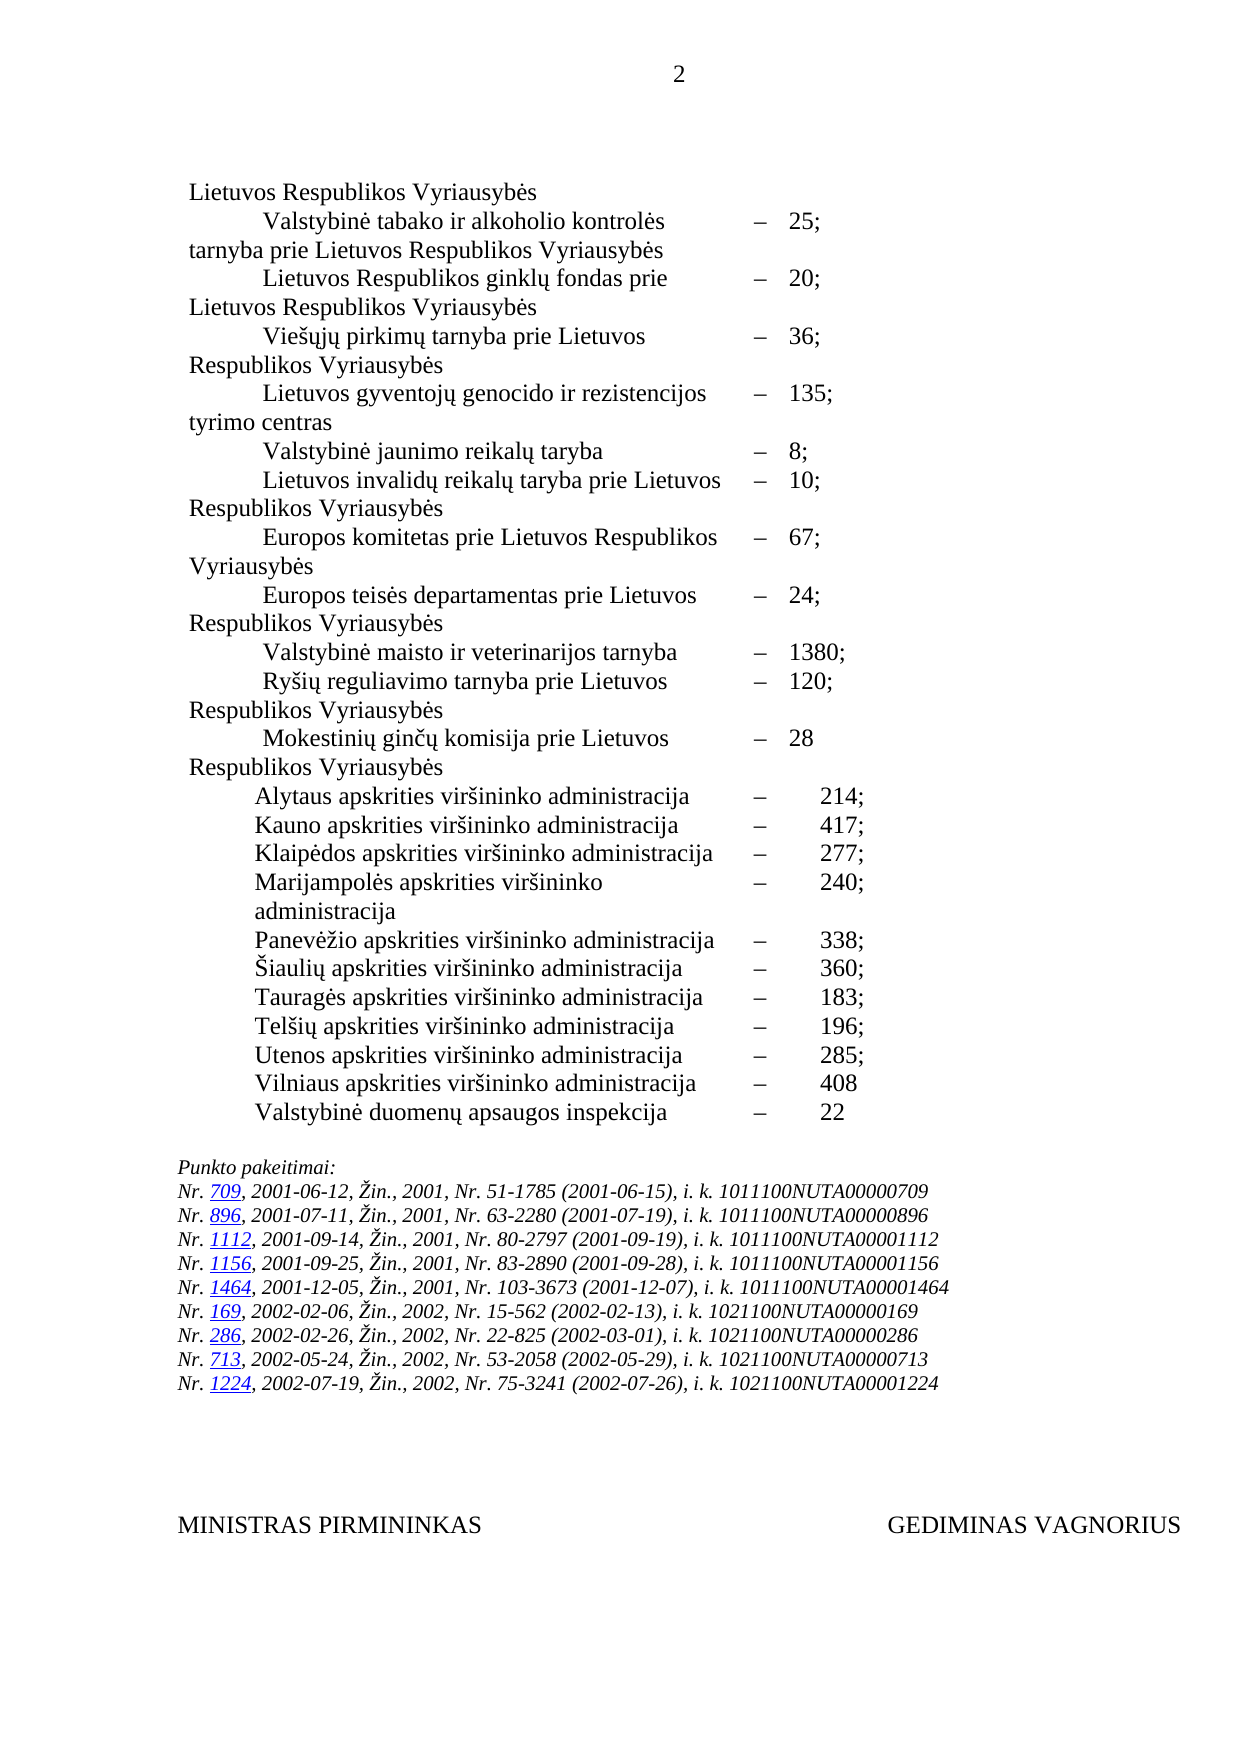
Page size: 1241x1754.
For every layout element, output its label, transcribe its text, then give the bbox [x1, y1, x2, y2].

table_cell – [743, 810, 809, 838]
table_cell Ryšių reguliavimo tarnyba prie Lietuvos Respublikos Vyriausybės [177, 666, 742, 723]
table_cell Alytaus apskrities viršininko administracija [177, 781, 742, 810]
table_cell – [743, 724, 777, 781]
table_cell – [743, 637, 777, 666]
table_cell – [743, 436, 777, 465]
table_cell [1196, 637, 1212, 666]
table_cell – [743, 839, 809, 867]
table_cell [1196, 379, 1212, 436]
text Nr. 286, 2002-02-26, Žin., 2002, Nr. 22-825 (2002-03-01), i. k. 1021100NUTA00000286 [177, 1323, 1181, 1347]
table_cell 408 [809, 1069, 1212, 1097]
text Nr. 896, 2001-07-11, Žin., 2001, Nr. 63-2280 (2001-07-19), i. k. 1011100NUTA00000896 [177, 1203, 1181, 1227]
table_cell [1196, 666, 1212, 723]
table_cell – [743, 666, 777, 723]
table_cell Valstybinė duomenų apsaugos inspekcija [177, 1097, 742, 1126]
table_cell – [743, 1011, 809, 1040]
table_cell Klaipėdos apskrities viršininko administracija [177, 839, 742, 867]
text Nr. 1112, 2001-09-14, Žin., 2001, Nr. 80-2797 (2001-09-19), i. k. 1011100NUTA00001112 [177, 1227, 1181, 1251]
table_cell – [743, 522, 777, 580]
text Nr. 1156, 2001-09-25, Žin., 2001, Nr. 83-2890 (2001-09-28), i. k. 1011100NUTA00001156 [177, 1251, 1181, 1275]
text MINISTRAS PIRMININKAS GEDIMINAS VAGNORIUS [177, 1510, 1181, 1539]
table_cell [1196, 436, 1212, 465]
table_cell – [743, 465, 777, 522]
table_cell [1196, 724, 1212, 781]
table_cell 240; [809, 867, 1212, 925]
table_cell [1196, 522, 1212, 580]
table_cell – [743, 264, 777, 321]
table_cell Valstybinė maisto ir veterinarijos tarnyba [177, 637, 742, 666]
table_cell Utenos apskrities viršininko administracija [177, 1040, 742, 1068]
table_cell 1380; [777, 637, 1196, 666]
table_cell Europos komitetas prie Lietuvos Respublikos Vyriausybės [177, 522, 742, 580]
table_cell Mokestinių ginčų komisija prie Lietuvos Respublikos Vyriausybės [177, 724, 742, 781]
table_cell Panevėžio apskrities viršininko administracija [177, 925, 742, 953]
text Nr. 713, 2002-05-24, Žin., 2002, Nr. 53-2058 (2002-05-29), i. k. 1021100NUTA00000713 [177, 1347, 1181, 1371]
table_cell [777, 177, 1196, 206]
table_cell 277; [809, 839, 1212, 867]
table_cell Lietuvos Respublikos ginklų fondas prie Lietuvos Respublikos Vyriausybės [177, 264, 742, 321]
table_cell [743, 177, 777, 206]
text Nr. 1464, 2001-12-05, Žin., 2001, Nr. 103-3673 (2001-12-07), i. k. 1011100NUTA00001464 [177, 1275, 1181, 1299]
table_cell – [743, 781, 809, 810]
table_cell 120; [777, 666, 1196, 723]
table_cell 10; [777, 465, 1196, 522]
table_cell [1196, 580, 1212, 637]
table_cell 28 [777, 724, 1196, 781]
table_cell – [743, 867, 809, 925]
table_cell 214; [809, 781, 1212, 810]
text Punkto pakeitimai: [177, 1155, 1181, 1179]
table_cell 360; [809, 954, 1212, 982]
table_cell 8; [777, 436, 1196, 465]
table_cell 285; [809, 1040, 1212, 1068]
table_cell 67; [777, 522, 1196, 580]
table_cell 22 [809, 1097, 1212, 1126]
table_cell Europos teisės departamentas prie Lietuvos Respublikos Vyriausybės [177, 580, 742, 637]
text Nr. 709, 2001-06-12, Žin., 2001, Nr. 51-1785 (2001-06-15), i. k. 1011100NUTA00000709 [177, 1179, 1181, 1203]
table_cell – [743, 982, 809, 1011]
table_cell Lietuvos gyventojų genocido ir rezistencijos tyrimo centras [177, 379, 742, 436]
table_cell – [743, 954, 809, 982]
table_cell 25; [777, 206, 1196, 263]
table_cell – [743, 925, 809, 953]
table_cell 183; [809, 982, 1212, 1011]
table_cell Telšių apskrities viršininko administracija [177, 1011, 742, 1040]
table_cell 338; [809, 925, 1212, 953]
table_cell Kauno apskrities viršininko administracija [177, 810, 742, 838]
table_cell Vilniaus apskrities viršininko administracija [177, 1069, 742, 1097]
table_cell – [743, 1069, 809, 1097]
table_cell [1196, 264, 1212, 321]
table_cell Marijampolės apskrities viršininko administracija [177, 867, 742, 925]
table_cell Valstybinė jaunimo reikalų taryba [177, 436, 742, 465]
table_cell Lietuvos Respublikos Vyriausybės [177, 177, 742, 206]
table_cell 417; [809, 810, 1212, 838]
table_cell [1196, 321, 1212, 378]
table_cell 196; [809, 1011, 1212, 1040]
table_cell [1196, 177, 1212, 206]
table_cell Tauragės apskrities viršininko administracija [177, 982, 742, 1011]
table_cell Šiaulių apskrities viršininko administracija [177, 954, 742, 982]
table_cell Viešųjų pirkimų tarnyba prie Lietuvos Respublikos Vyriausybės [177, 321, 742, 378]
table_cell – [743, 1097, 809, 1126]
table_cell 20; [777, 264, 1196, 321]
table_cell 135; [777, 379, 1196, 436]
text Nr. 169, 2002-02-06, Žin., 2002, Nr. 15-562 (2002-02-13), i. k. 1021100NUTA00000169 [177, 1299, 1181, 1323]
table_cell Valstybinė tabako ir alkoholio kontrolės tarnyba prie Lietuvos Respublikos Vyriausybės [177, 206, 742, 263]
table_cell 36; [777, 321, 1196, 378]
table_cell – [743, 379, 777, 436]
text Nr. 1224, 2002-07-19, Žin., 2002, Nr. 75-3241 (2002-07-26), i. k. 1021100NUTA00001224 [177, 1371, 1181, 1395]
table_cell [1196, 206, 1212, 263]
table_cell Lietuvos invalidų reikalų taryba prie Lietuvos Respublikos Vyriausybės [177, 465, 742, 522]
table_cell – [743, 580, 777, 637]
table_cell [1196, 465, 1212, 522]
table_cell – [743, 321, 777, 378]
table_cell 24; [777, 580, 1196, 637]
table_cell – [743, 1040, 809, 1068]
table_cell – [743, 206, 777, 263]
